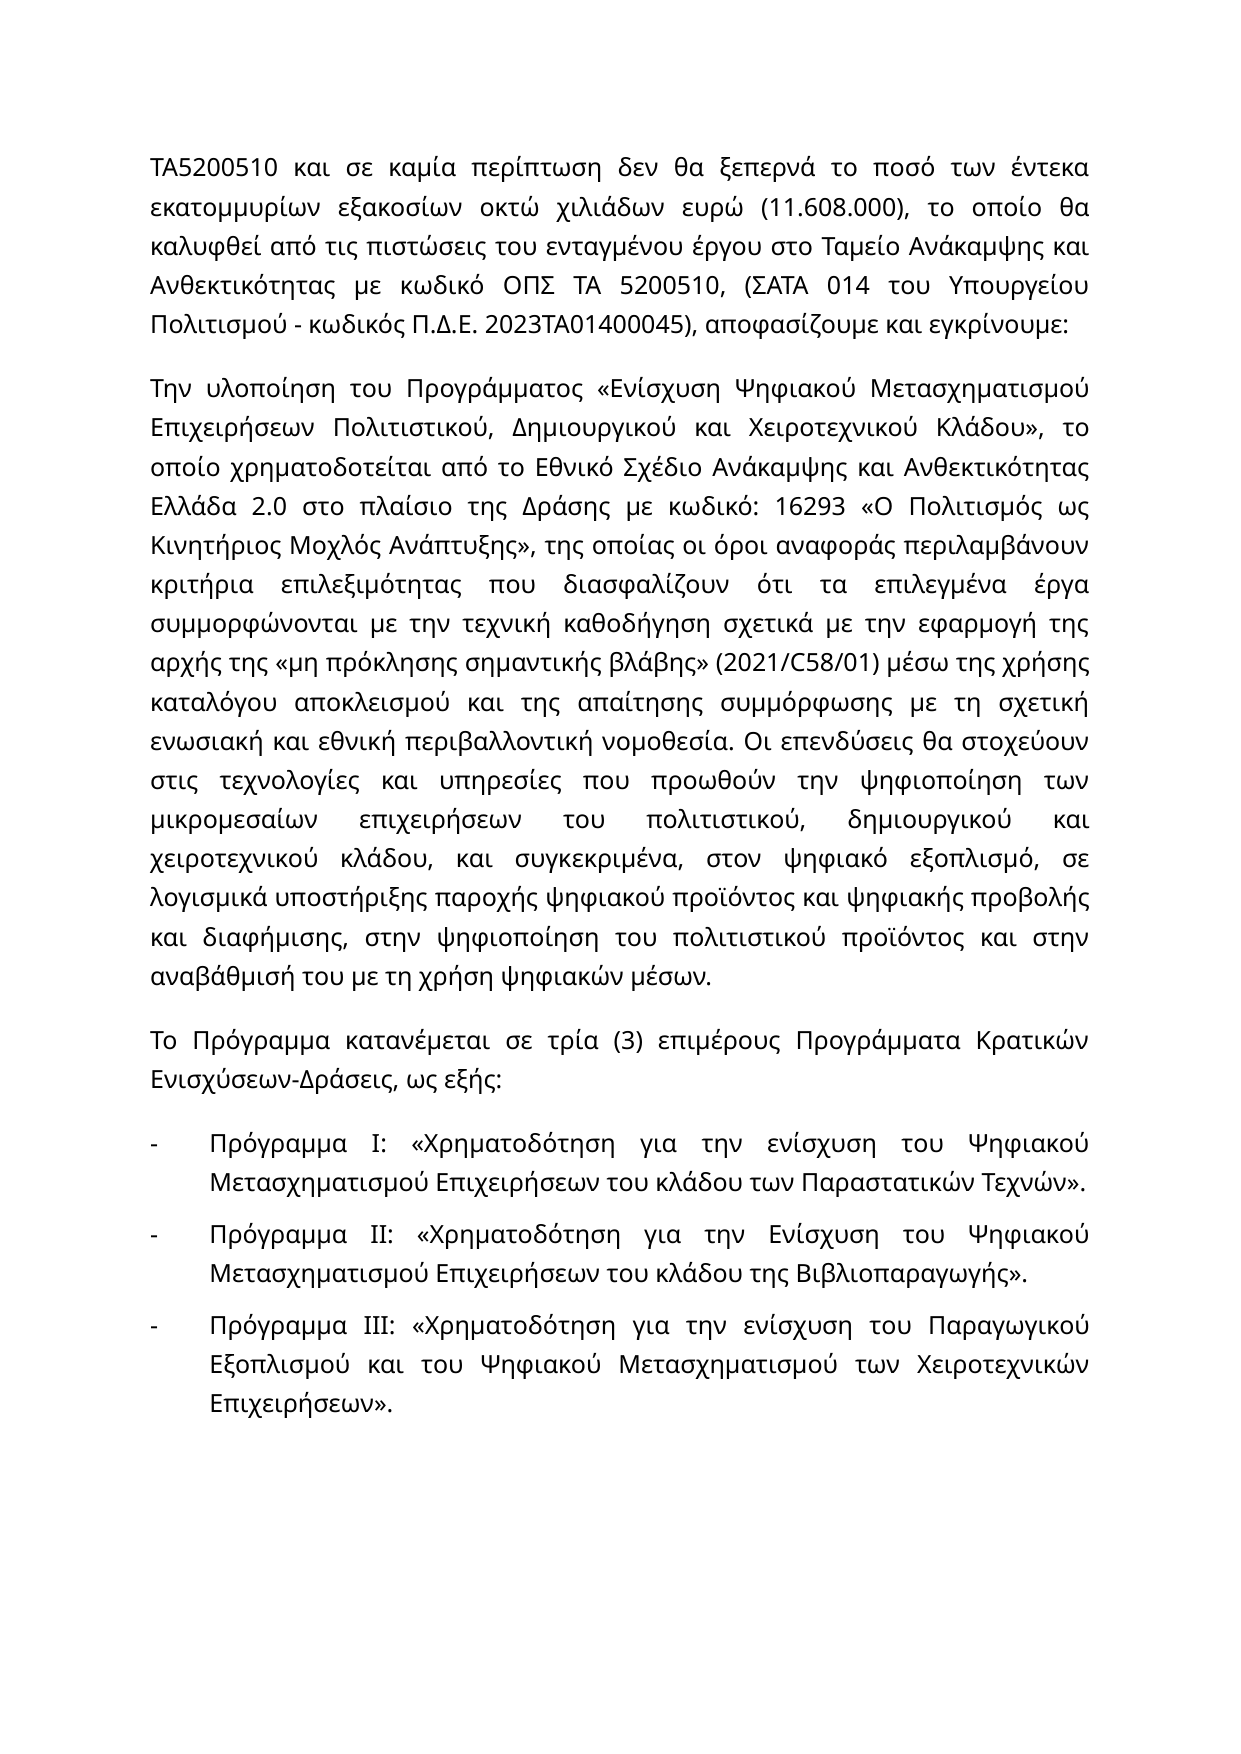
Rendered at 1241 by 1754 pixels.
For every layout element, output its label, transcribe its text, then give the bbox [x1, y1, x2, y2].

list - Πρόγραμμα Ι: «Χρηματοδότηση για την ενίσχυση του Ψηφιακού Μετασχηματισμού Επιχειρήσεων του κλάδου των Παραστατικών Τεχνών». [150, 1126, 1090, 1199]
text Την υλοποίηση του Προγράμματος «Ενίσχυση Ψηφιακού Μετασχηματισμού Επιχειρήσεων Πολιτιστικού, Δημιουργικού και Χειροτεχνικού Κλάδου», το οποίο χρηματοδοτείται από το Εθνικό Σχέδιο Ανάκαμψης και Ανθεκτικότητας Ελλάδα 2.0 στο πλαίσιο της Δράσης με κωδικό: 16293 «Ο Πολιτισμός ως Κινητήριος Μοχλός Ανάπτυξης», της οποίας οι όροι αναφοράς περιλαμβάνουν κριτήρια επιλεξιμότητας που διασφαλίζουν ότι τα επιλεγμένα έργα συμμορφώνονται με την τεχνική καθοδήγηση σχετικά με την εφαρμογή της αρχής της «μη πρόκλησης σημαντικής βλάβης» (2021/C58/01) μέσω της χρήσης καταλόγου αποκλεισμού και της απαίτησης συμμόρφωσης με τη σχετική ενωσιακή και εθνική περιβαλλοντική νομοθεσία. Οι επενδύσεις θα στοχεύουν στις τεχνολογίες και υπηρεσίες που προωθούν την ψηφιοποίηση των μικρομεσαίων επιχειρήσεων του πολιτιστικού, δημιουργικού και χειροτεχνικού κλάδου, και συγκεκριμένα, στον ψηφιακό εξοπλισμό, σε λογισμικά υποστήριξης παροχής ψηφιακού προϊόντος και ψηφιακής προβολής και διαφήμισης, στην ψηφιοποίηση του πολιτιστικού προϊόντος και στην αναβάθμισή του με τη χρήση ψηφιακών μέσων. [150, 371, 1090, 992]
list - Πρόγραμμα IΙΙ: «Χρηματοδότηση για την ενίσχυση του Παραγωγικού Εξοπλισμού και του Ψηφιακού Μετασχηματισμού των Χειροτεχνικών Επιχειρήσεων». [150, 1307, 1090, 1420]
list - Πρόγραμμα ΙΙ: «Χρηματοδότηση για την Ενίσχυση του Ψηφιακού Μετασχηματισμού Επιχειρήσεων του κλάδου της Βιβλιοπαραγωγής». [150, 1217, 1090, 1290]
text Το Πρόγραμμα κατανέμεται σε τρία (3) επιμέρους Προγράμματα Κρατικών Ενισχύσεων-Δράσεις, ως εξής: [150, 1022, 1090, 1096]
text ΤΑ5200510 και σε καμία περίπτωση δεν θα ξεπερνά το ποσό των έντεκα εκατομμυρίων εξακοσίων οκτώ χιλιάδων ευρώ (11.608.000), το οποίο θα καλυφθεί από τις πιστώσεις του ενταγμένου έργου στο Ταμείο Ανάκαμψης και Ανθεκτικότητας με κωδικό ΟΠΣ ΤΑ 5200510, (ΣΑΤΑ 014 του Υπουργείου Πολιτισμού - κωδικός Π.Δ.Ε. 2023ΤΑ01400045), αποφασίζουμε και εγκρίνουμε: [150, 150, 1090, 341]
